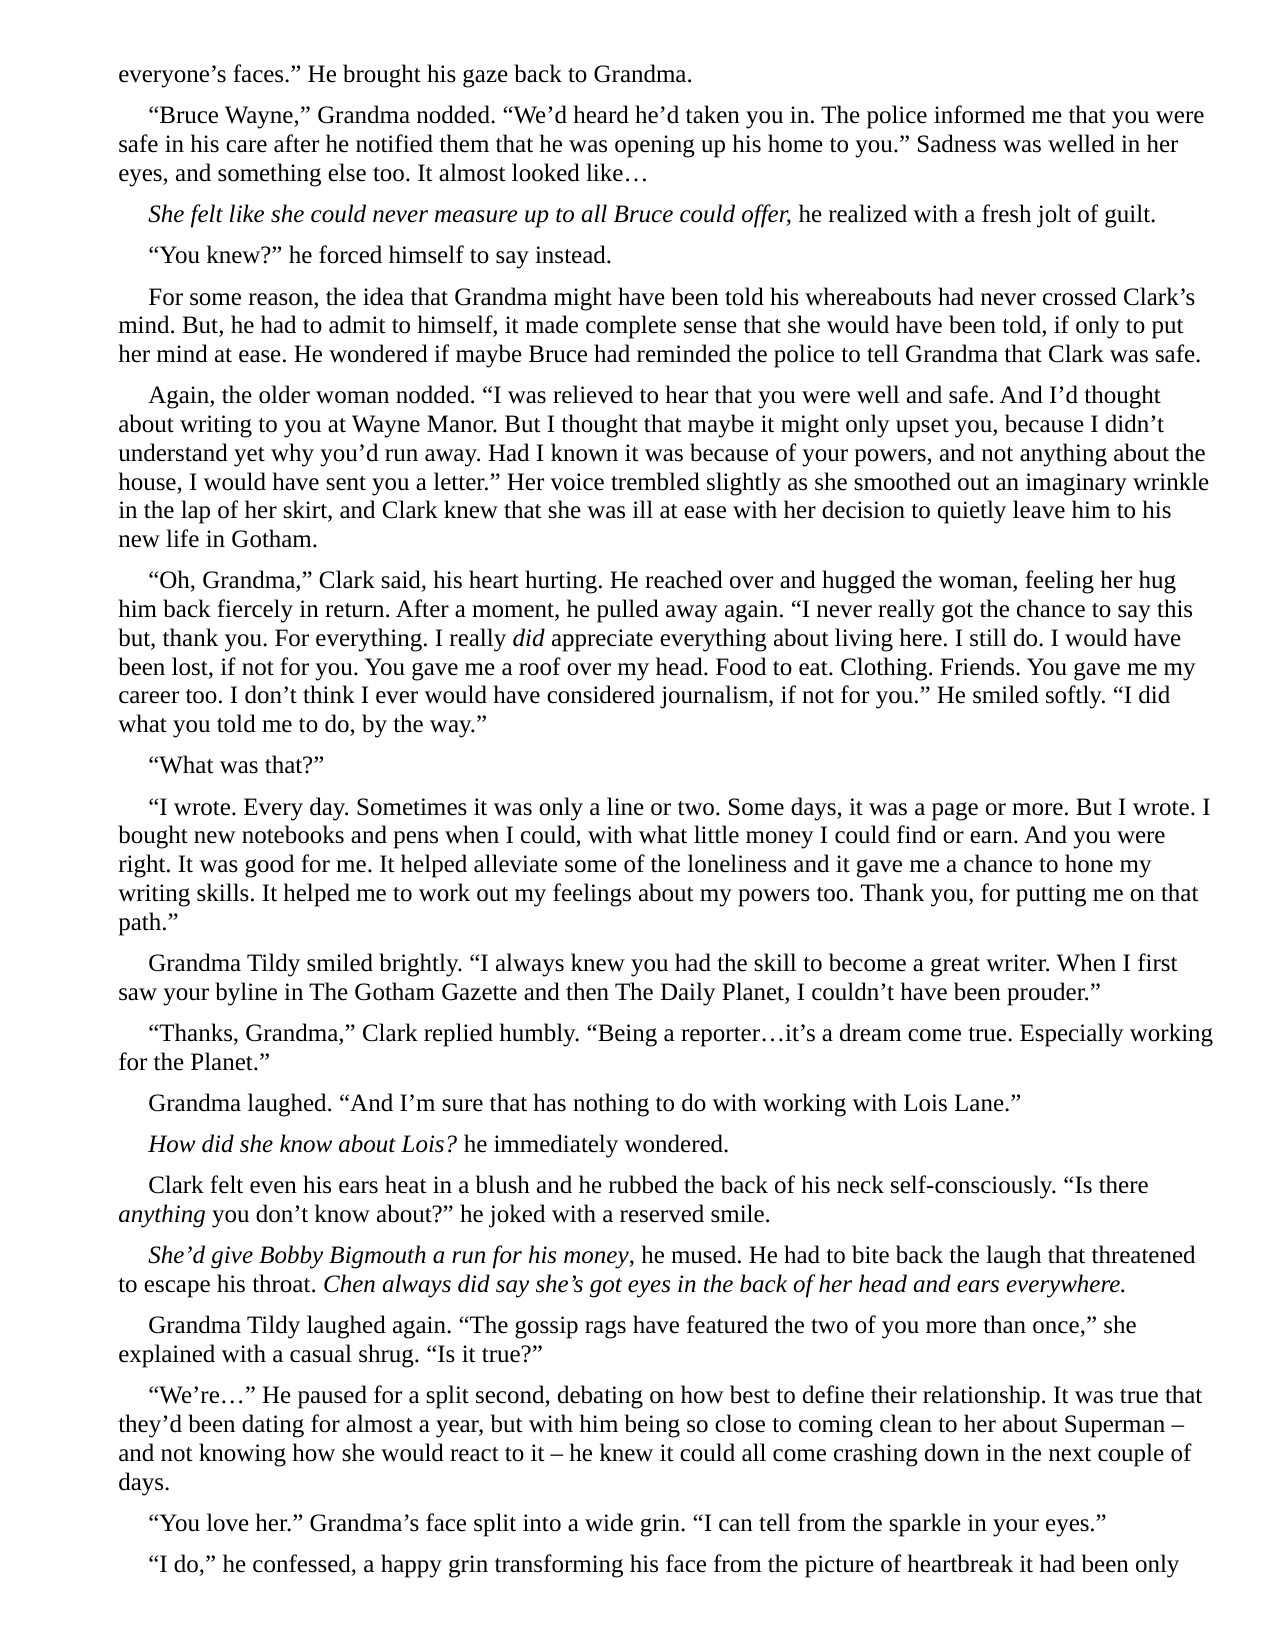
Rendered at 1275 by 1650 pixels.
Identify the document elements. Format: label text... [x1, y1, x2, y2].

text How did she know about Lois? he immediately wondered. [118, 1129, 1216, 1158]
text She’d give Bobby Bigmouth a run for his money, he mused. He had to bite back the laugh that threatened to escape his throat. Chen always did say she’s got eyes in the back of her head and ears everywhere. [118, 1240, 1216, 1298]
text “Oh, Grandma,” Clark said, his heart hurting. He reached over and hugged the woman, feeling her hug him back fiercely in return. After a moment, he pulled away again. “I never really got the chance to say this but, thank you. For everything. I really did appreciate everything about living here. I still do. I would have been lost, if not for you. You gave me a roof over my head. Food to eat. Clothing. Friends. You gave me my career too. I don’t think I ever would have considered journalism, if not for you.” He smiled softly. “I did what you told me to do, by the way.” [118, 565, 1216, 738]
text Grandma laughed. “And I’m sure that has nothing to do with working with Lois Lane.” [118, 1088, 1216, 1117]
text Again, the older woman nodded. “I was relieved to hear that you were well and safe. And I’d thought about writing to you at Wayne Manor. But I thought that maybe it might only upset you, because I didn’t understand yet why you’d run away. Had I known it was because of your powers, and not anything about the house, I would have sent you a letter.” Her voice trembled slightly as she smoothed out an imaginary wrinkle in the lap of her skirt, and Clark knew that she was ill at ease with her decision to quietly leave him to his new life in Gotham. [118, 380, 1216, 553]
text “Bruce Wayne,” Grandma nodded. “We’d heard he’d taken you in. The police informed me that you were safe in his care after he notified them that he was opening up his home to you.” Sadness was welled in her eyes, and something else too. It almost looked like… [118, 100, 1216, 187]
text Grandma Tildy laughed again. “The gossip rags have featured the two of you more than once,” she explained with a casual shrug. “Is it true?” [118, 1310, 1216, 1368]
text For some reason, the idea that Grandma might have been told his whereabouts had never crossed Clark’s mind. But, he had to admit to himself, it made complete sense that she would have been told, if only to put her mind at ease. He wondered if maybe Bruce had reminded the police to tell Grandma that Clark was safe. [118, 282, 1216, 368]
text “You knew?” he forced himself to say instead. [118, 240, 1216, 269]
text “You love her.” Grandma’s face split into a wide grin. “I can tell from the sparkle in your eyes.” [118, 1508, 1216, 1537]
text everyone’s faces.” He brought his gaze back to Grandma. [118, 59, 1216, 88]
text “What was that?” [118, 750, 1216, 779]
text Grandma Tildy smiled brightly. “I always knew you had the skill to become a great writer. When I first saw your byline in The Gotham Gazette and then The Daily Planet, I couldn’t have been prouder.” [118, 948, 1216, 1005]
text Clark felt even his ears heat in a blush and he rubbed the back of his neck self-consciously. “Is there anything you don’t know about?” he joked with a reserved smile. [118, 1170, 1216, 1228]
text “I wrote. Every day. Sometimes it was only a line or two. Some days, it was a page or more. But I wrote. I bought new notebooks and pens when I could, with what little money I could find or earn. And you were right. It was good for me. It helped alleviate some of the loneliness and it gave me a chance to hone my writing skills. It helped me to work out my feelings about my powers too. Thank you, for putting me on that path.” [118, 792, 1216, 935]
text She felt like she could never measure up to all Bruce could offer, he realized with a fresh jolt of guilt. [118, 199, 1216, 228]
text “I do,” he confessed, a happy grin transforming his face from the picture of heartbreak it had been only [118, 1549, 1216, 1578]
text “We’re…” He paused for a split second, debating on how best to define their relationship. It was true that they’d been dating for almost a year, but with him being so close to coming clean to her about Superman – and not knowing how she would react to it – he knew it could all come crashing down in the next couple of days. [118, 1380, 1216, 1495]
text “Thanks, Grandma,” Clark replied humbly. “Being a reporter…it’s a dream come true. Especially working for the Planet.” [118, 1018, 1216, 1075]
